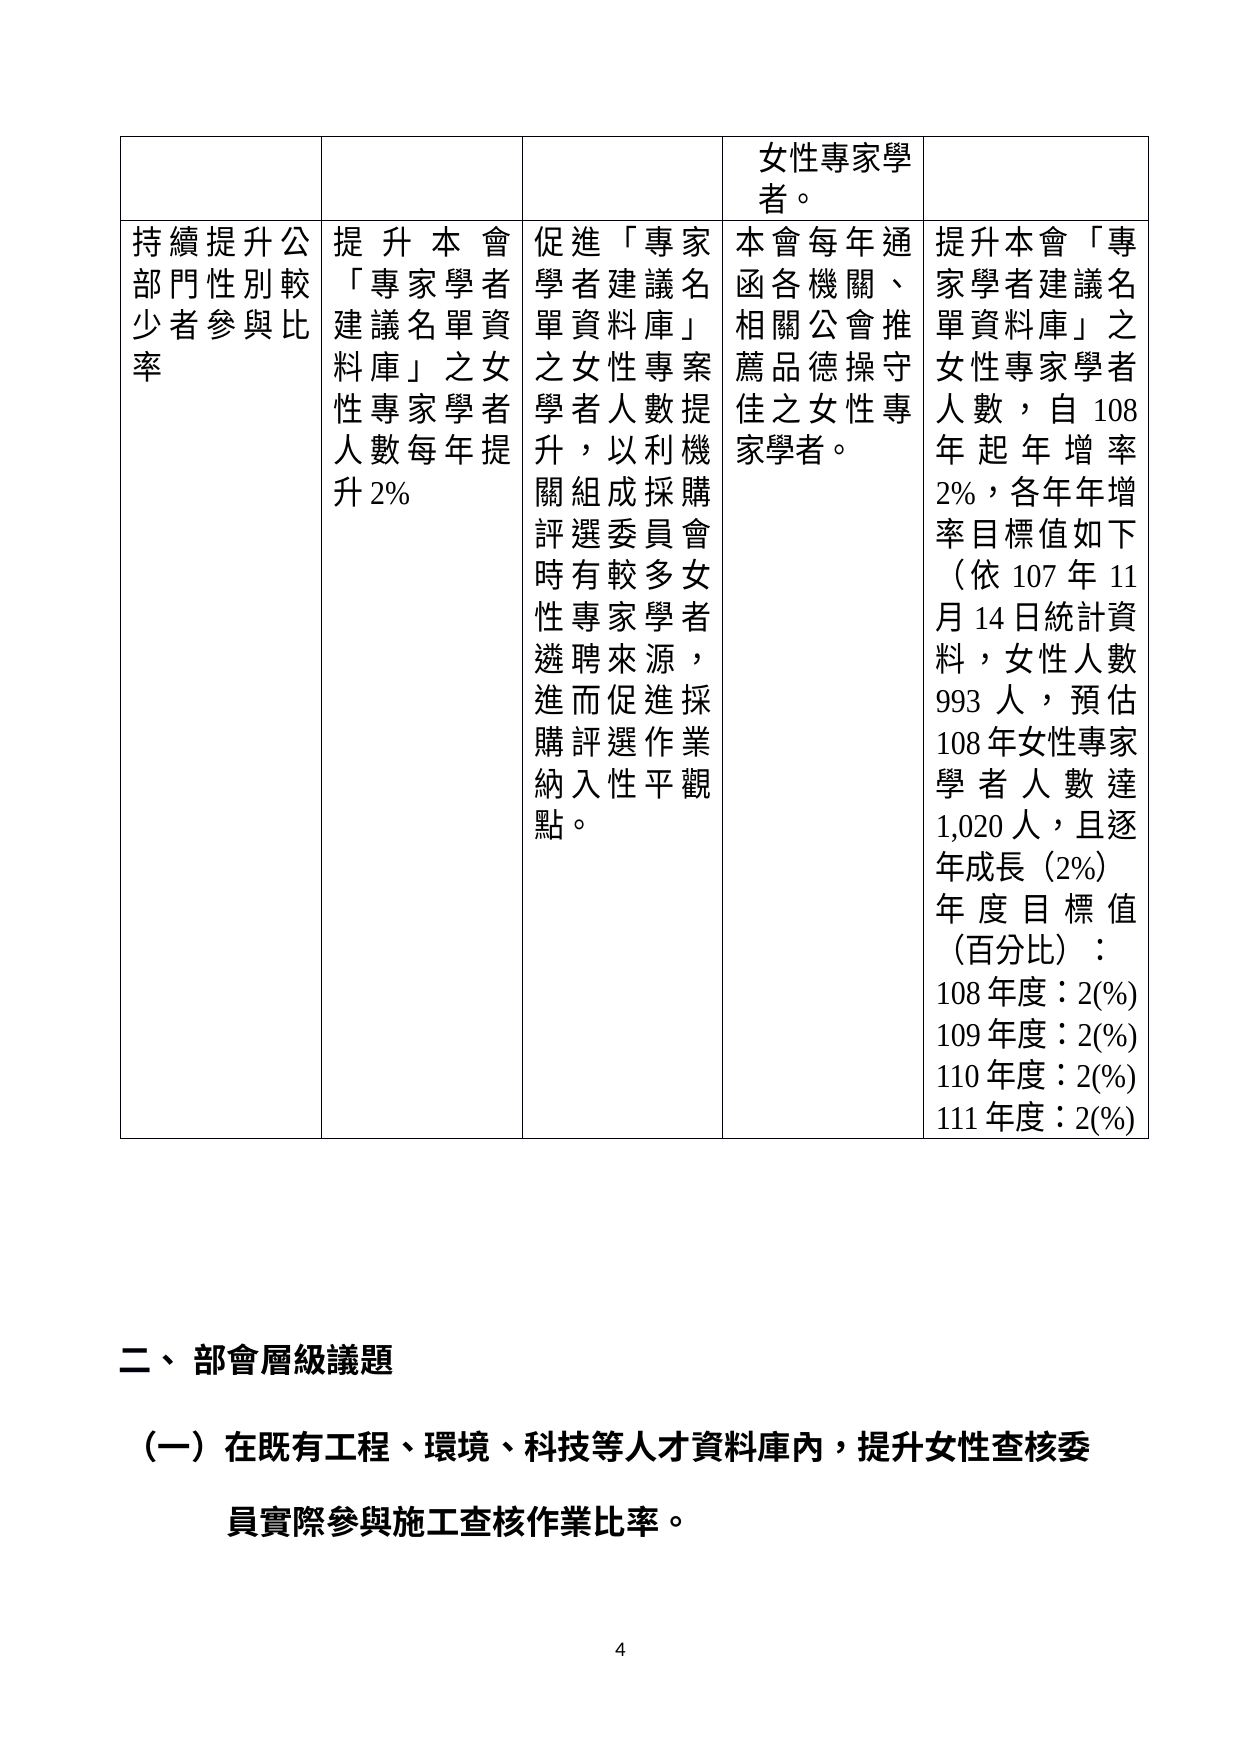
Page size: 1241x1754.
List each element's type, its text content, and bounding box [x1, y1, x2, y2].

table_cell [924, 137, 1148, 220]
list 部會層級議題 [118, 1314, 1122, 1389]
table_cell [121, 137, 321, 220]
table_cell [523, 137, 722, 220]
table_cell 促進「專家學者建議名單資料庫」之女性專案學者人數提升，以利機關組成採購評選委員會時有較多女性專家學者遴聘來源，進而促進採購評選作業納入性平觀點。 [523, 221, 722, 1138]
table_cell 提升本會「專家學者建議名單資料庫」之女性專家學者人數，自108年起年增率2%，各年年增率目標值如下（依107年11月14日統計資料，女性人數993人，預估108年女性專家學者人數達1,020人，且逐年成長（2%） 年度目標值（百分比）： 108年度：2(%) 109年度：2(%) 110年度：2(%) 111年度：2(%) [924, 221, 1148, 1138]
list 在既有工程、環境、科技等人才資料庫內，提升女性查核委員實際參與施工查核作業比率。 [174, 1401, 1122, 1551]
table_cell 持續提升公部門性別較少者參與比率 [121, 221, 321, 1138]
table_cell 提升本會「專家學者建議名單資料庫」之女性專家學者人數每年提升2% [322, 221, 522, 1138]
table_cell [322, 137, 522, 220]
table_cell 女性專家學者。 [723, 137, 923, 220]
table_cell 本會每年通函各機關、相關公會推薦品德操守佳之女性專家學者。 [723, 221, 923, 1138]
